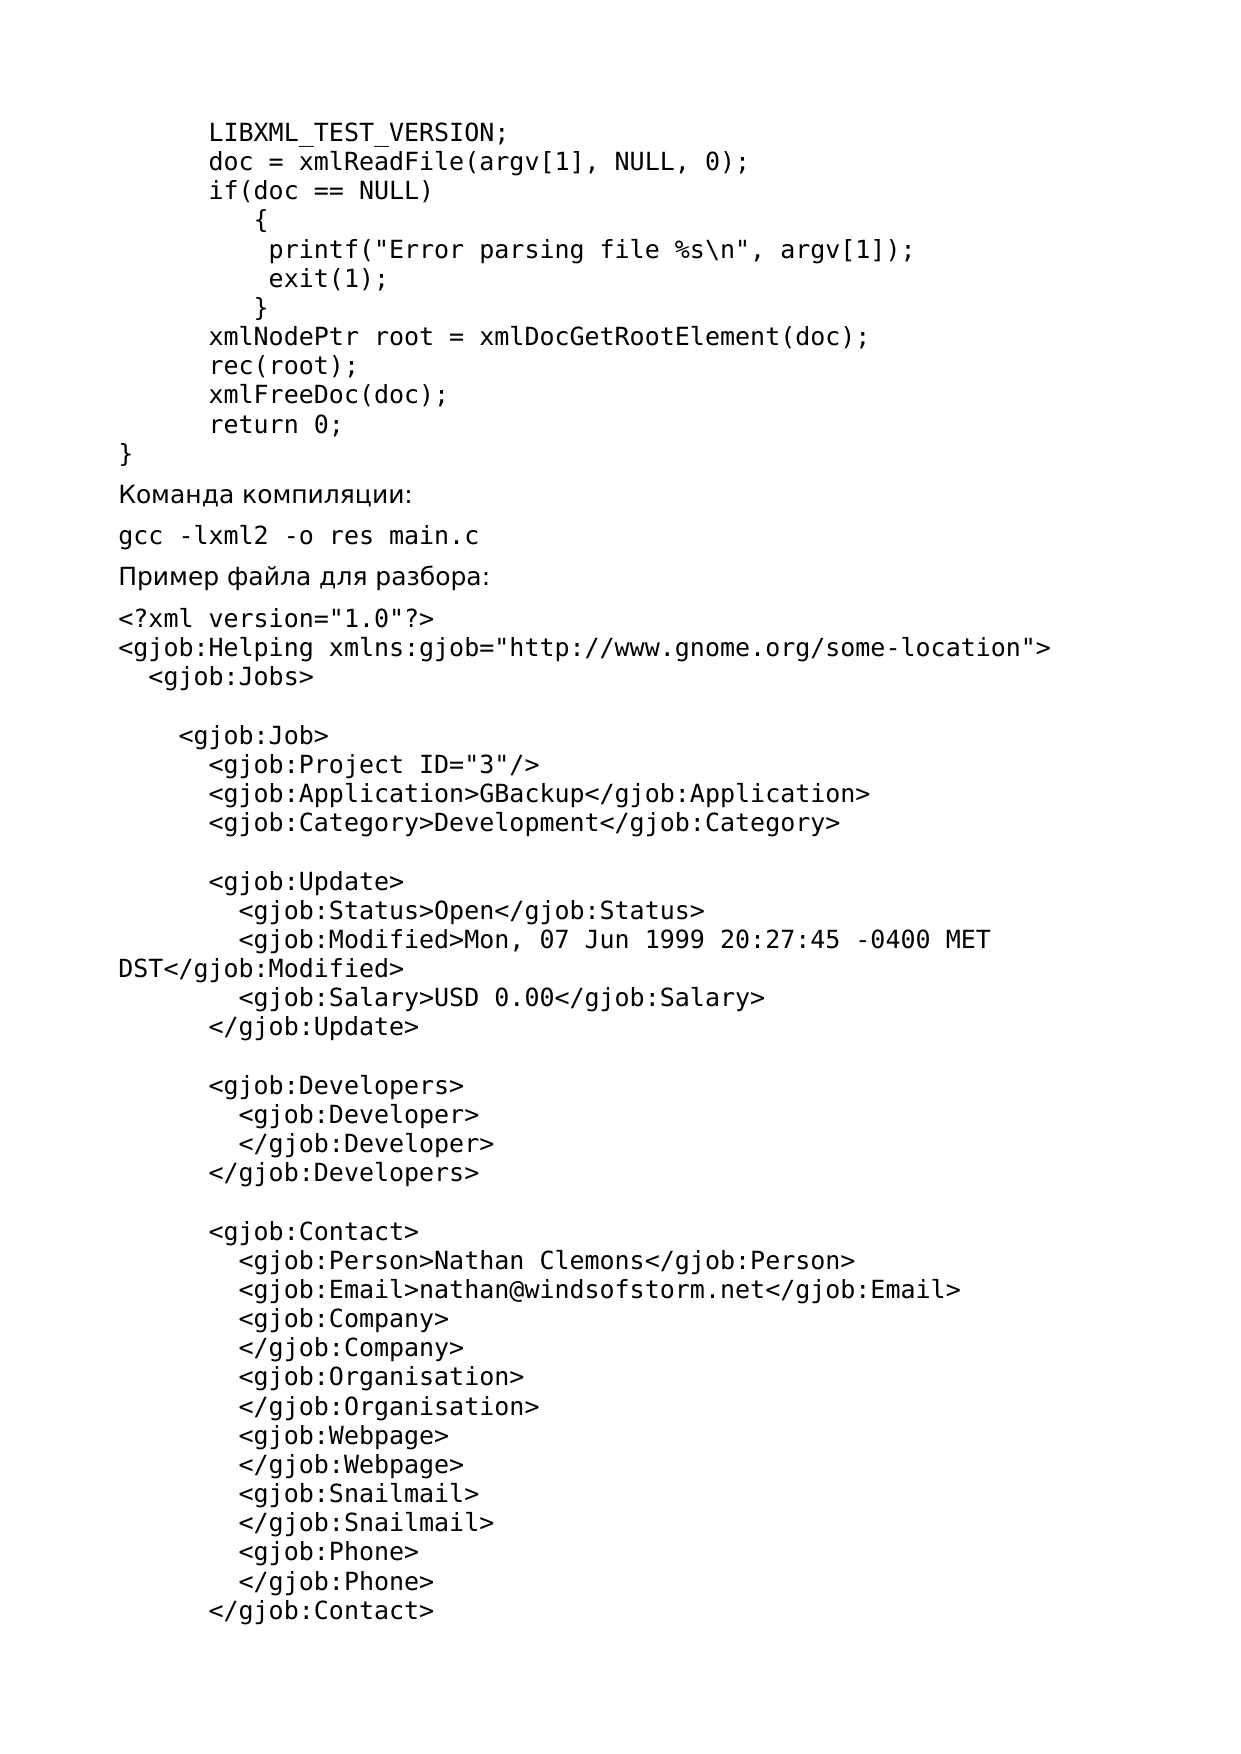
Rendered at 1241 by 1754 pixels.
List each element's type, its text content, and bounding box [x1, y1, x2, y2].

text Команда компиляции: [118, 480, 1122, 509]
text <?xml version="1.0"?> <gjob:Helping xmlns:gjob="http://www.gnome.org/some-location"> <gjob:Jobs> <gjob:Job> <gjob:Project ID="3"/> <gjob:Application>GBackup</gjob:Application> <gjob:Category>Development</gjob:Category> <gjob:Update> <gjob:Status>Open</gjob:Status> <gjob:Modified>Mon, 07 Jun 1999 20:27:45 -0400 MET DST</gjob:Modified> <gjob:Salary>USD 0.00</gjob:Salary> </gjob:Update> <gjob:Developers> <gjob:Developer> </gjob:Developer> </gjob:Developers> <gjob:Contact> <gjob:Person>Nathan Clemons</gjob:Person> <gjob:Email>nathan@windsofstorm.net</gjob:Email> <gjob:Company> </gjob:Company> <gjob:Organisation> </gjob:Organisation> <gjob:Webpage> </gjob:Webpage> <gjob:Snailmail> </gjob:Snailmail> <gjob:Phone> </gjob:Phone> </gjob:Contact> [118, 604, 1122, 1625]
text Пример файла для разбора: [118, 562, 1122, 592]
text gcc -lxml2 -o res main.c [118, 522, 1122, 551]
text LIBXML_TEST_VERSION; doc = xmlReadFile(argv[1], NULL, 0); if(doc == NULL) { printf("Error parsing file %s\n", argv[1]); exit(1); } xmlNodePtr root = xmlDocGetRootElement(doc); rec(root); xmlFreeDoc(doc); return 0; } [118, 118, 1122, 468]
